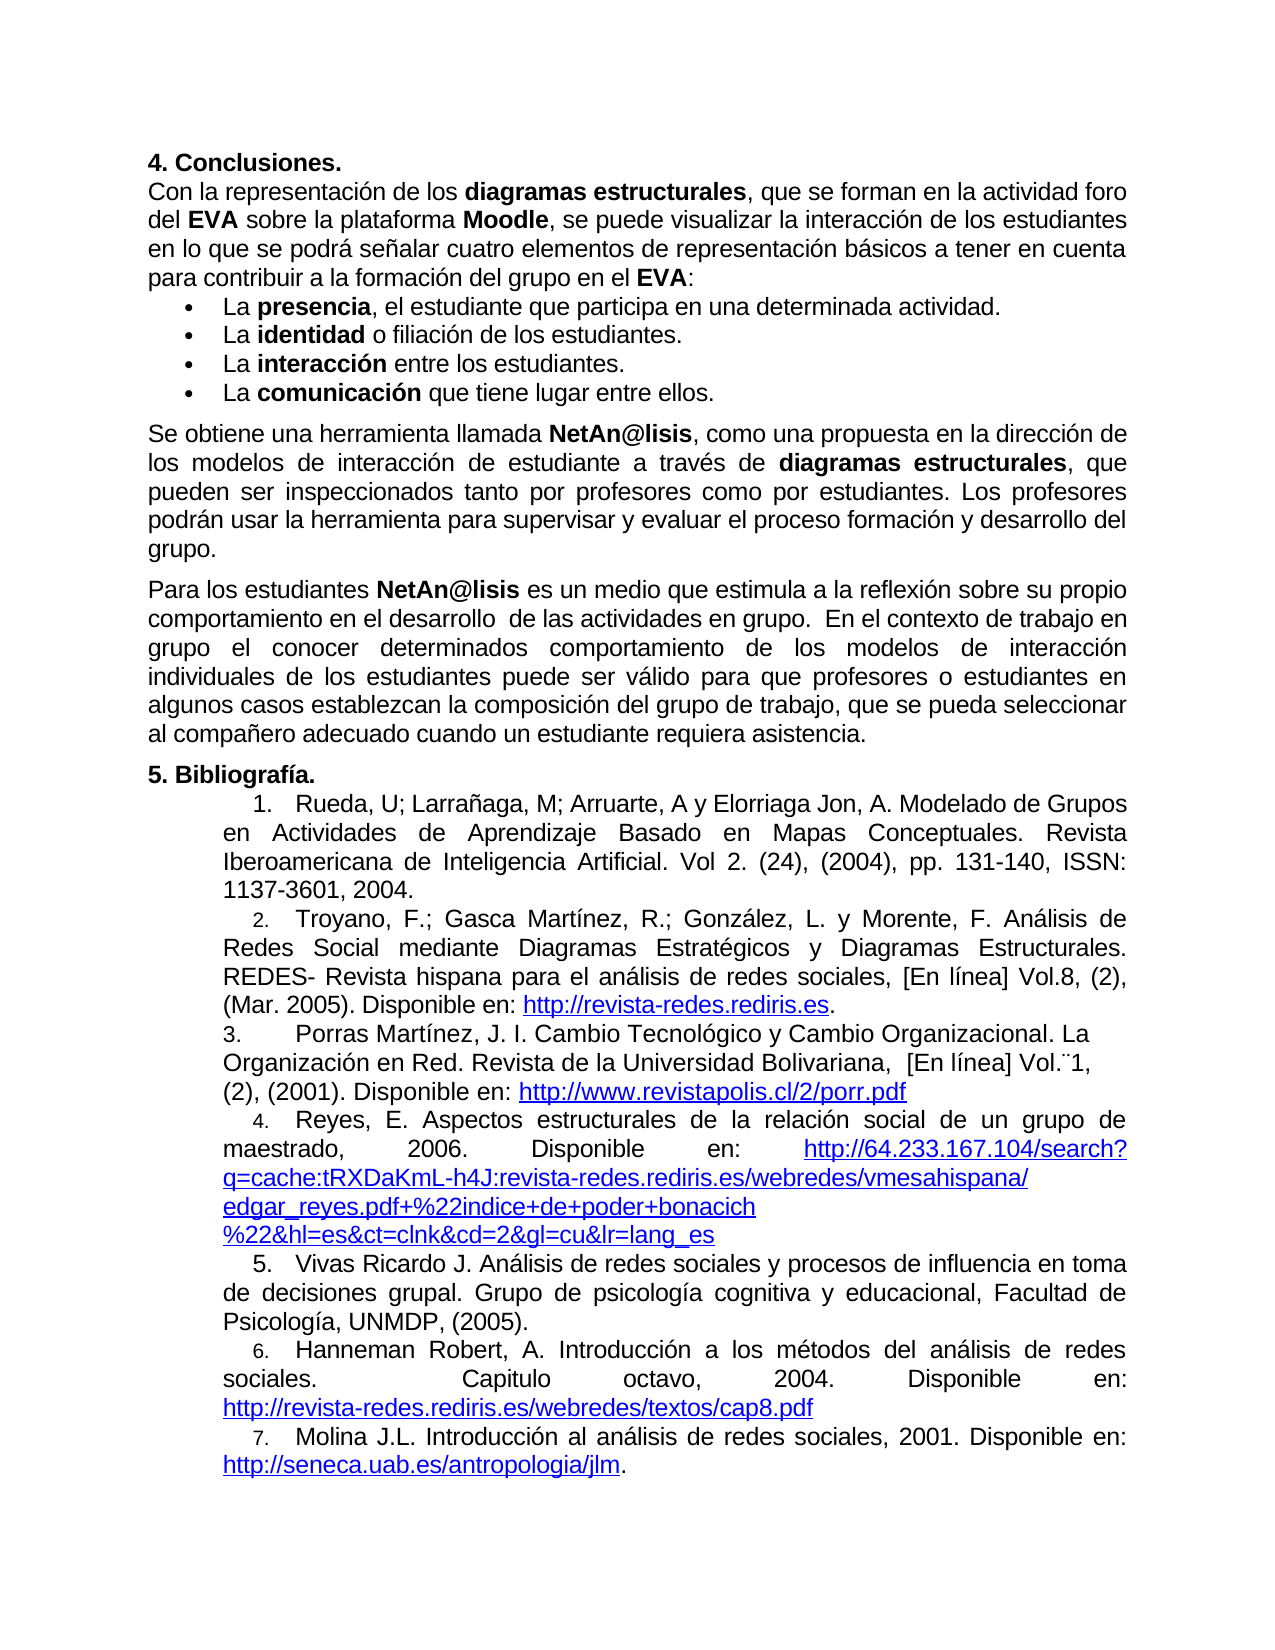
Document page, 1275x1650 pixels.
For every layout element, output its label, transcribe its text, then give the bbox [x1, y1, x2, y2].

list Porras Martínez, J. I. Cambio Tecnológico y Cambio Organizacional. La Organización en Red. Revista de la Universidad Bolivariana, [En línea] Vol.¨1, (2), (2001). Disponible en: http://www.revistapolis.cl/2/porr.pdf [223, 1019, 1127, 1105]
list Rueda, U; Larrañaga, M; Arruarte, A y Elorriaga Jon, A. Modelado de Grupos en Actividades de Aprendizaje Basado en Mapas Conceptuales. Revista Iberoamericana de Inteligencia Artificial. Vol 2. (24), (2004), pp. 131-140, ISSN: 1137-3601, 2004. [223, 789, 1127, 904]
list La interacción entre los estudiantes. [185, 349, 1127, 378]
list Molina J.L. Introducción al análisis de redes sociales, 2001. Disponible en: http://seneca.uab.es/antropologia/jlm. [223, 1421, 1127, 1479]
list La presencia, el estudiante que participa en una determinada actividad. [185, 291, 1127, 320]
list La comunicación que tiene lugar entre ellos. [185, 378, 1127, 406]
text Para los estudiantes NetAn@lisis es un medio que estimula a la reflexión sobre su propio comportamiento en el desarrollo de las actividades en grupo. En el contexto de trabajo en grupo el conocer determinados comportamiento de los modelos de interacción individuales de los estudiantes puede ser válido para que profesores o estudiantes en algunos casos establezcan la composición del grupo de trabajo, que se pueda seleccionar al compañero adecuado cuando un estudiante requiera asistencia. [148, 575, 1127, 748]
text Con la representación de los diagramas estructurales, que se forman en la actividad foro del EVA sobre la plataforma Moodle, se puede visualizar la interacción de los estudiantes en lo que se podrá señalar cuatro elementos de representación básicos a tener en cuenta para contribuir a la formación del grupo en el EVA: [148, 176, 1127, 291]
list Hanneman Robert, A. Introducción a los métodos del análisis de redes sociales. Capitulo octavo, 2004. Disponible en: http://revista-redes.rediris.es/webredes/textos/cap8.pdf [223, 1335, 1127, 1421]
text Se obtiene una herramienta llamada NetAn@lisis, como una propuesta en la dirección de los modelos de interacción de estudiante a través de diagramas estructurales, que pueden ser inspeccionados tanto por profesores como por estudiantes. Los profesores podrán usar la herramienta para supervisar y evaluar el proceso formación y desarrollo del grupo. [148, 419, 1127, 563]
list Troyano, F.; Gasca Martínez, R.; González, L. y Morente, F. Análisis de Redes Social mediante Diagramas Estratégicos y Diagramas Estructurales. REDES- Revista hispana para el análisis de redes sociales, [En línea] Vol.8, (2), (Mar. 2005). Disponible en: http://revista-redes.rediris.es. [223, 904, 1127, 1019]
list Reyes, E. Aspectos estructurales de la relación social de un grupo de maestrado, 2006. Disponible en: http://64.233.167.104/search?q=cache:tRXDaKmL-h4J:revista-redes.rediris.es/webredes/vmesahispana/edgar_reyes.pdf+%22indice+de+poder+bonacich%22&hl=es&ct=clnk&cd=2&gl=cu&lr=lang_es [223, 1105, 1127, 1249]
list Vivas Ricardo J. Análisis de redes sociales y procesos de influencia en toma de decisiones grupal. Grupo de psicología cognitiva y educacional, Facultad de Psicología, UNMDP, (2005). [223, 1249, 1127, 1335]
text 5. Bibliografía. [148, 760, 1127, 789]
text 4. Conclusiones. [148, 148, 1127, 176]
list La identidad o filiación de los estudiantes. [185, 320, 1127, 349]
